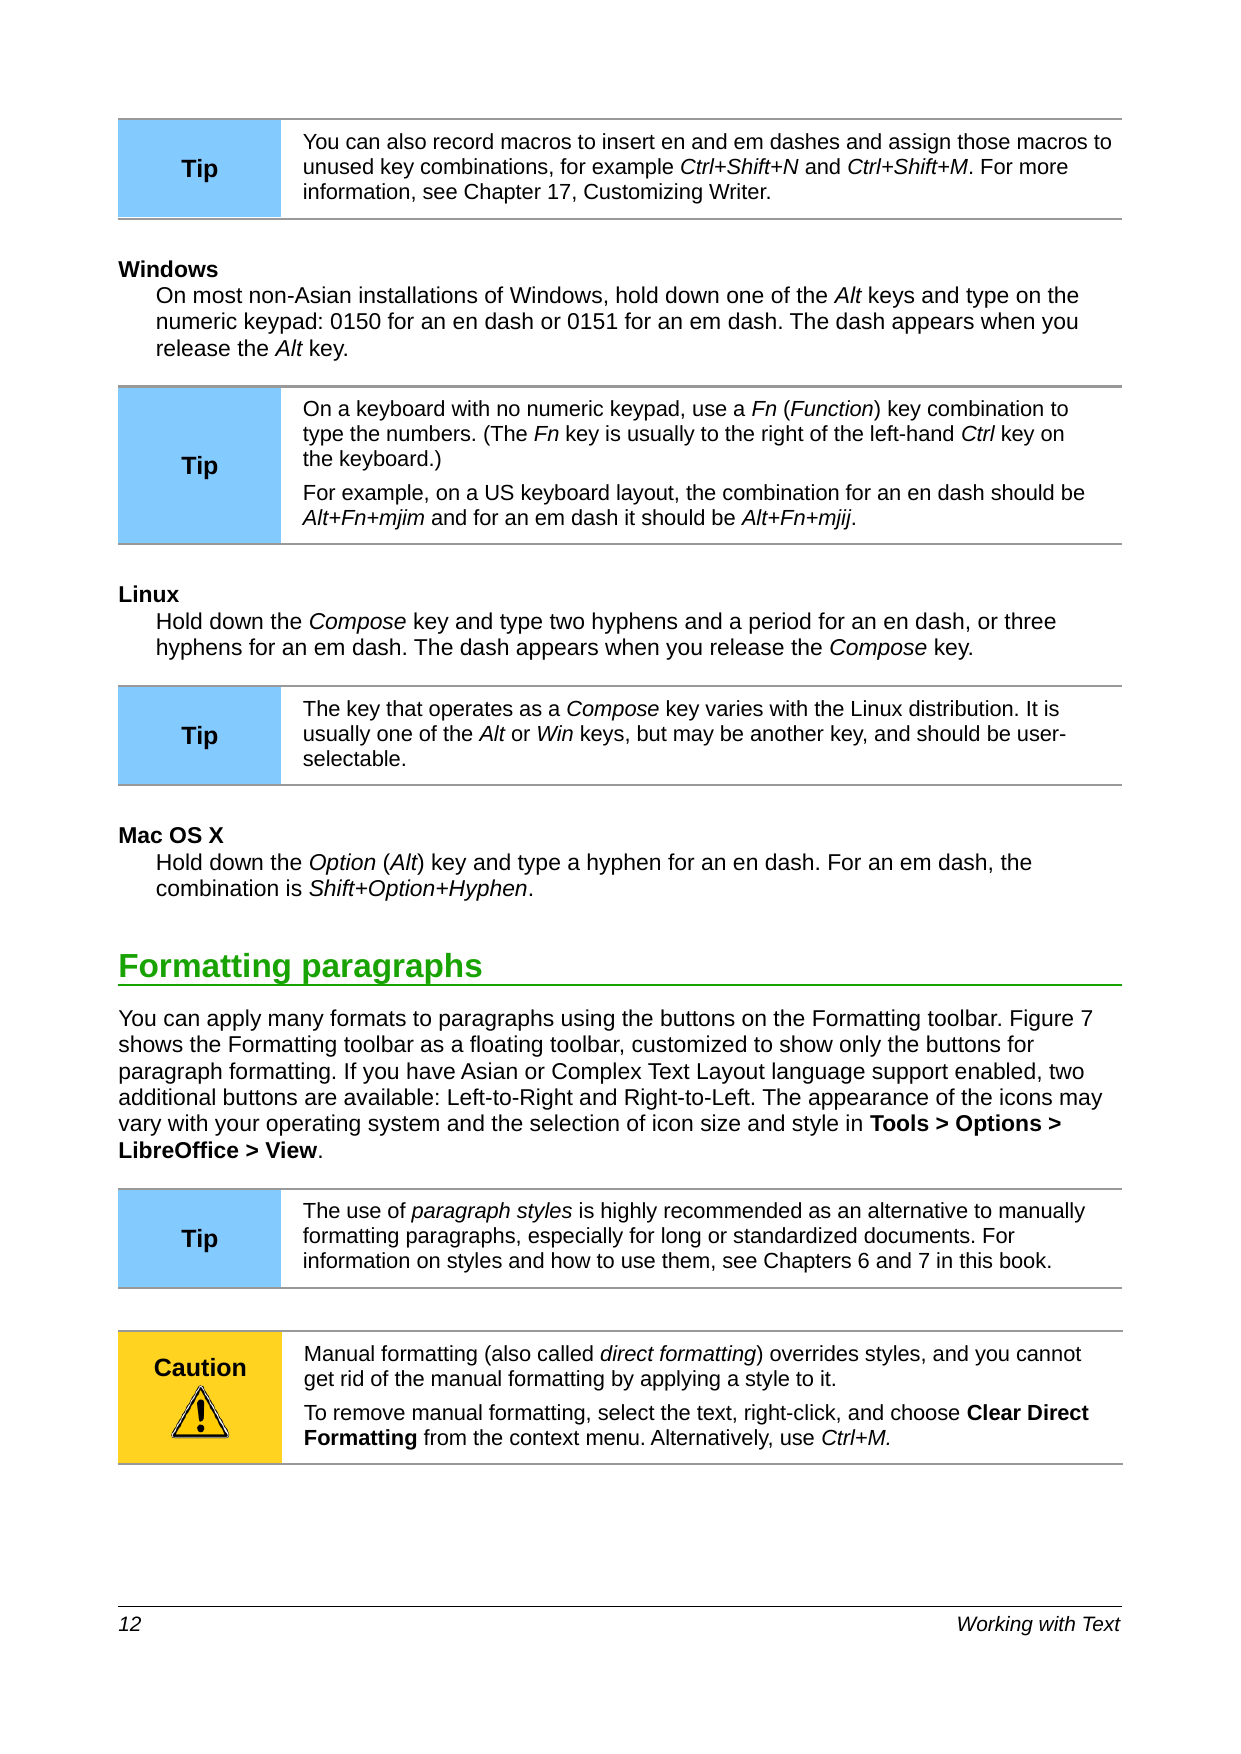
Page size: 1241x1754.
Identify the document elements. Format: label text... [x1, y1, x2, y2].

table_header You can also record macros to insert en and em dashes and assign those macros to unused key combinations, for example Ctrl+Shift+N and Ctrl+Shift+M. For more information, see Chapter 17, Customizing Writer. [281, 120, 1122, 217]
text Mac OS X [118, 822, 1122, 848]
table_header Tip [118, 388, 281, 543]
table_header Tip [118, 1190, 281, 1287]
text Windows [118, 256, 1122, 282]
text Hold down the Compose key and type two hyphens and a period for an en dash, or three hyphens for an em dash. The dash appears when you release the Compose key. [156, 608, 1122, 660]
table_header Tip [118, 120, 281, 217]
text Linux [118, 581, 1122, 608]
table_header The use of paragraph styles is highly recommended as an alternative to manually formatting paragraphs, especially for long or standardized documents. For information on styles and how to use them, see Chapters 6 and 7 in this book. [281, 1190, 1122, 1287]
table_header The key that operates as a Compose key varies with the Linux distribution. It is usually one of the Alt or Win keys, but may be another key, and should be user-selectable. [281, 687, 1122, 784]
table_header On a keyboard with no numeric keypad, use a Fn (Function) key combination to type the numbers. (The Fn key is usually to the right of the left-hand Ctrl key on the keyboard.) For example, on a US keyboard layout, the combination for an en dash should be Alt+Fn+mjim and for an em dash it should be Alt+Fn+mjij. [281, 388, 1122, 543]
table_header Manual formatting (also called direct formatting) overrides styles, and you cannot get rid of the manual formatting by applying a style to it. To remove manual formatting, select the text, right-click, and choose Clear Direct Formatting from the context menu. Alternatively, use Ctrl+M. [282, 1332, 1123, 1463]
picture [167, 1382, 233, 1442]
text Hold down the Option (Alt) key and type a hyphen for an en dash. For an em dash, the combination is Shift+Option+Hyphen. [156, 848, 1122, 901]
subtitle Formatting paragraphs [118, 946, 1122, 984]
table_header Tip [118, 687, 281, 784]
text On most non-Asian installations of Windows, hold down one of the Alt keys and type on the numeric keypad: 0150 for an en dash or 0151 for an em dash. The dash appears when you release the Alt key. [156, 282, 1122, 361]
text You can apply many formats to paragraphs using the buttons on the Formatting toolbar. Figure 7 shows the Formatting toolbar as a floating toolbar, customized to show only the buttons for paragraph formatting. If you have Asian or Complex Text Layout language support enabled, two additional buttons are available: Left-to-Right and Right-to-Left. The appearance of the icons may vary with your operating system and the selection of icon size and style in Tools > Options > LibreOffice > View. [118, 1005, 1122, 1163]
table_header Caution [118, 1332, 282, 1463]
